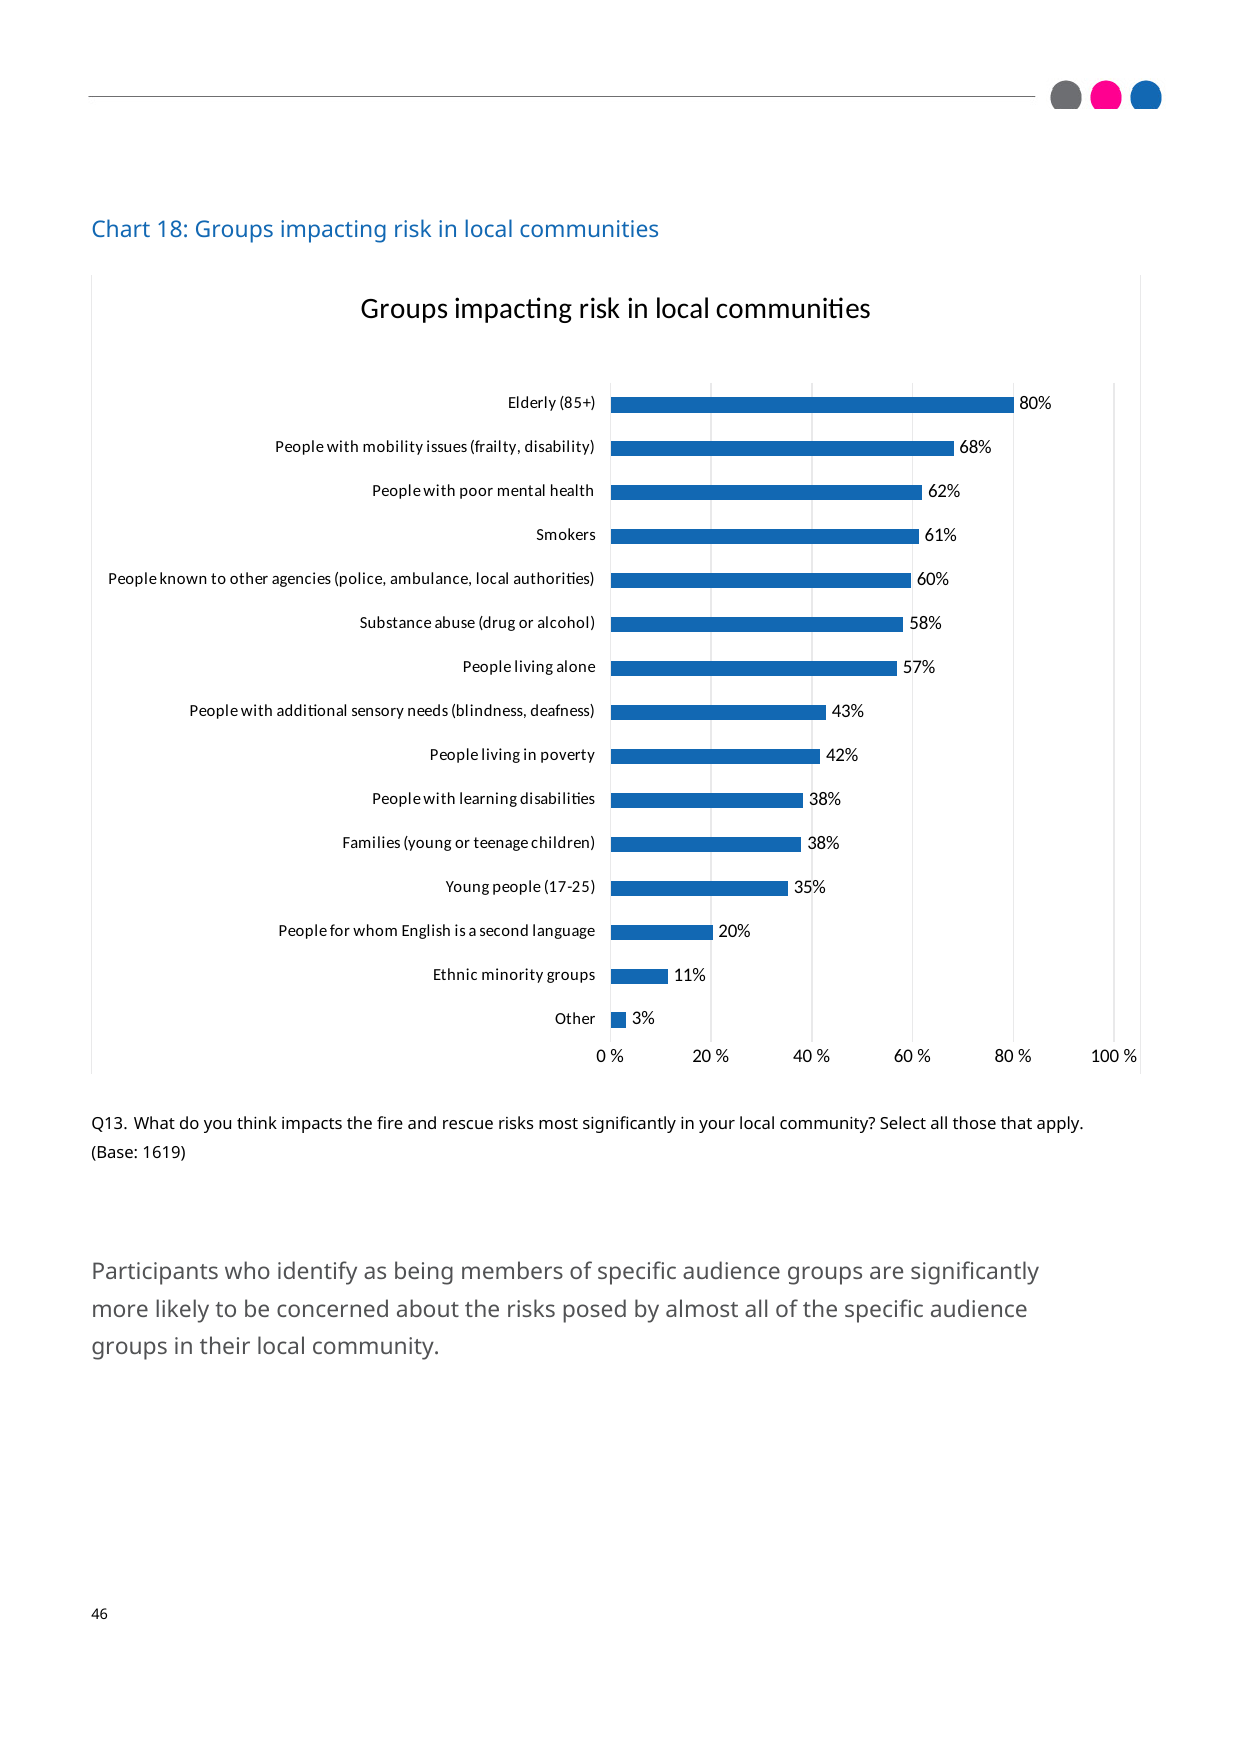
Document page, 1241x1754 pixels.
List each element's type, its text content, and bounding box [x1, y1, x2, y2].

text Chart 18: Groups impacting risk in local communities [91, 212, 1090, 244]
text Participants who identify as being members of specific audience groups are significantly more likely to be concerned about the risks posed by almost all of the specific audience groups in their local community. [91, 1255, 1090, 1361]
text Q13. What do you think impacts the fire and rescue risks most significantly in your local community? Select all those that apply. (Base: 1619) [91, 1105, 1090, 1163]
